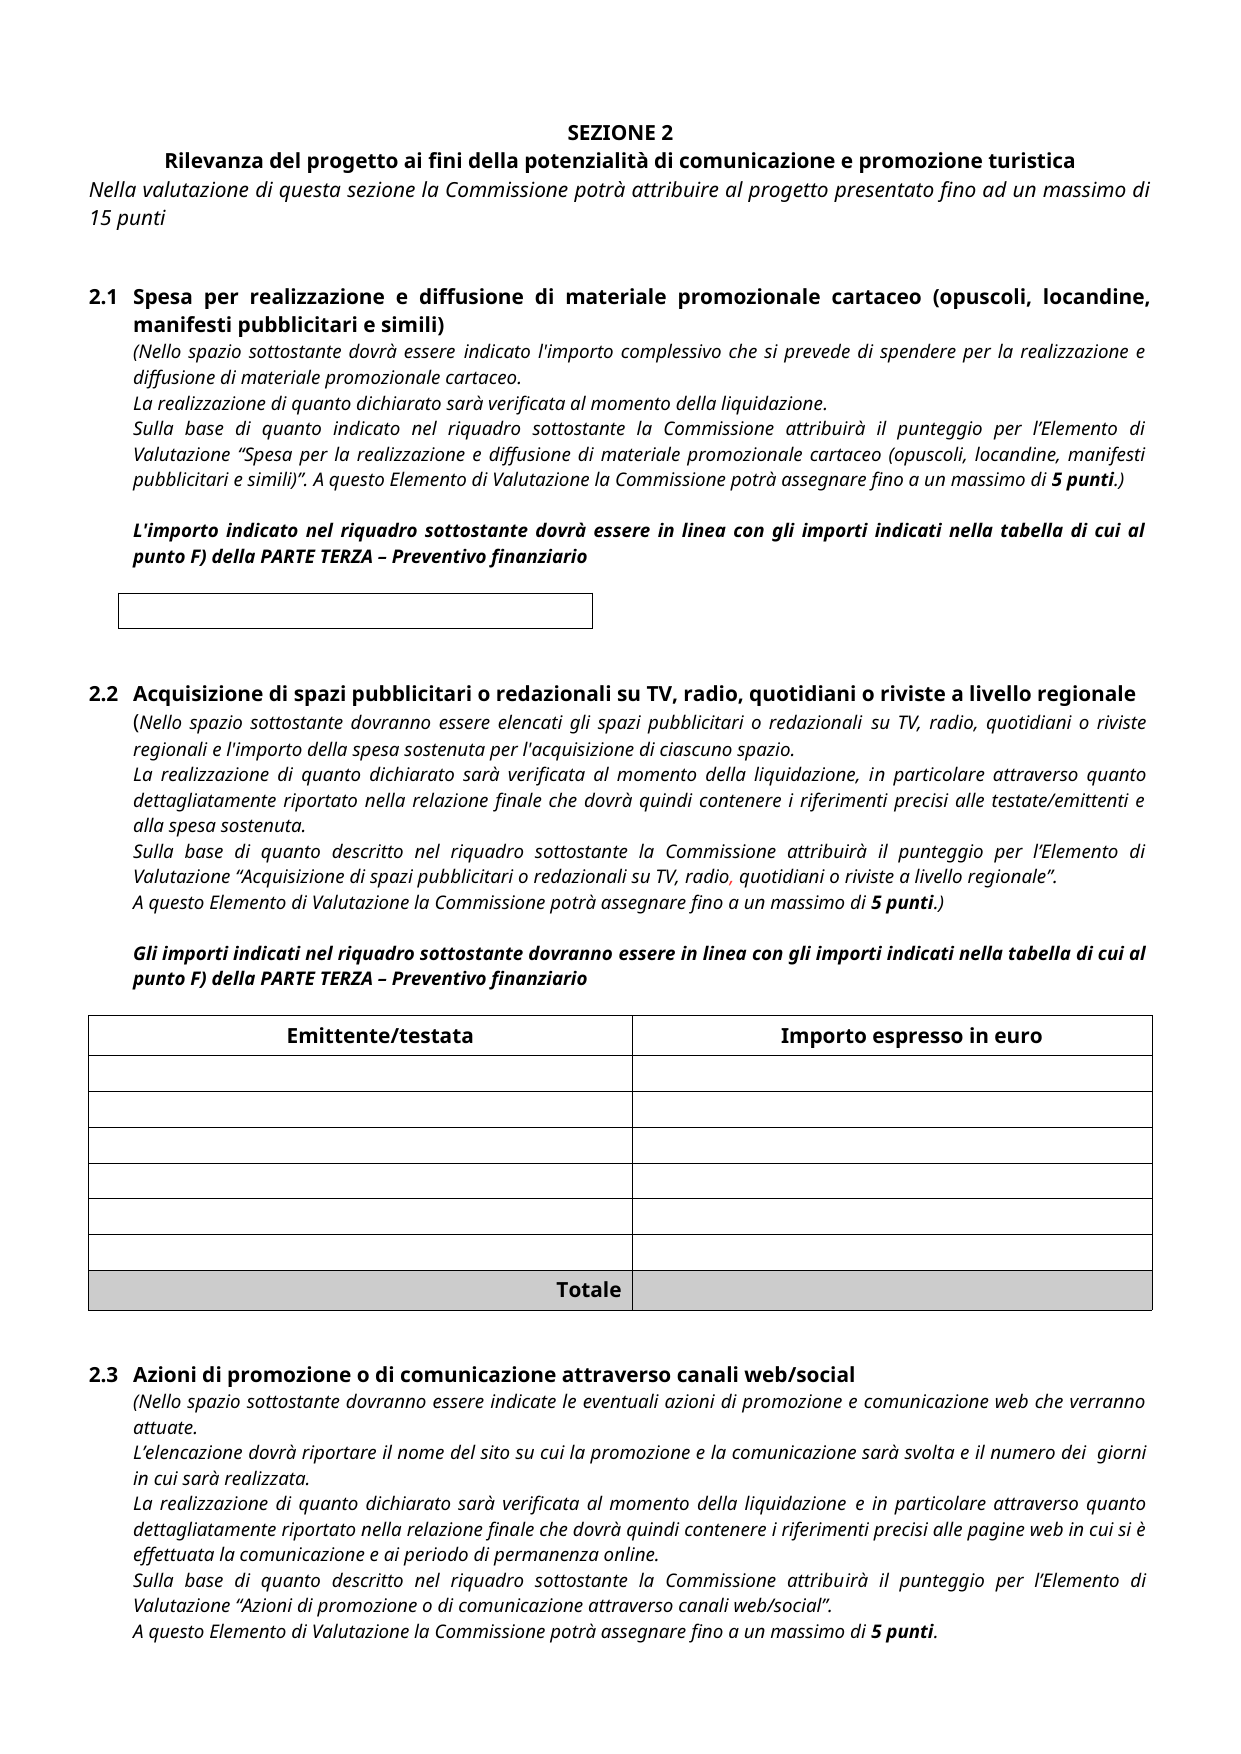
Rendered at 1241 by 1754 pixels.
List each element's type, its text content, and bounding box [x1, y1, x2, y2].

text (Nello spazio sottostante dovrà essere indicato l'importo complessivo che si prevede di spendere per la realizzazione e diffusione di materiale promozionale cartaceo. [133, 339, 1147, 390]
text (Nello spazio sottostante dovranno essere indicate le eventuali azioni di promozione e comunicazione web che verranno attuate. [133, 1388, 1147, 1439]
table_cell [89, 1235, 632, 1270]
table_header Importo espresso in euro [633, 1016, 1152, 1055]
table_cell [633, 1235, 1152, 1270]
table_cell [89, 1199, 632, 1234]
text L'importo indicato nel riquadro sottostante dovrà essere in linea con gli importi indicati nella tabella di cui al punto F) della PARTE TERZA – Preventivo finanziario [133, 517, 1147, 568]
table_cell [89, 1056, 632, 1091]
text Nella valutazione di questa sezione la Commissione potrà attribuire al progetto presentato fino ad un massimo di 15 punti [88, 175, 1152, 232]
table_cell [633, 1164, 1152, 1198]
text SEZIONE 2 [88, 118, 1152, 147]
text Rilevanza del progetto ai fini della potenzialità di comunicazione e promozione turistica [88, 147, 1152, 175]
table_cell [89, 1164, 632, 1198]
table_cell [89, 1128, 632, 1162]
text 2.1 Spesa per realizzazione e diffusione di materiale promozionale cartaceo (opuscoli, locandine, manifesti pubblicitari e simili) [88, 282, 1152, 339]
table_cell Totale [89, 1271, 632, 1310]
text La realizzazione di quanto dichiarato sarà verificata al momento della liquidazione. [133, 390, 1147, 415]
table_cell [89, 1092, 632, 1127]
text A questo Elemento di Valutazione la Commissione potrà assegnare fino a un massimo di 5 punti. [133, 1618, 1147, 1644]
table_header Emittente/testata [89, 1016, 632, 1055]
text 2.3 Azioni di promozione o di comunicazione attraverso canali web/social [88, 1360, 1152, 1388]
table_header [119, 594, 592, 628]
text (Nello spazio sottostante dovranno essere elencati gli spazi pubblicitari o redazionali su TV, radio, quotidiani o riviste regionali e l'importo della spesa sostenuta per l'acquisizione di ciascuno spazio. [133, 707, 1147, 761]
text 2.2 Acquisizione di spazi pubblicitari o redazionali su TV, radio, quotidiani o riviste a livello regionale [88, 679, 1152, 707]
text La realizzazione di quanto dichiarato sarà verificata al momento della liquidazione, in particolare attraverso quanto dettagliatamente riportato nella relazione finale che dovrà quindi contenere i riferimenti precisi alle testate/emittenti e alla spesa sostenuta. [133, 761, 1147, 838]
table_cell [633, 1271, 1152, 1310]
text A questo Elemento di Valutazione la Commissione potrà assegnare fino a un massimo di 5 punti.) [133, 889, 1147, 914]
table_cell [633, 1128, 1152, 1162]
text L’elencazione dovrà riportare il nome del sito su cui la promozione e la comunicazione sarà svolta e il numero dei giorni in cui sarà realizzata. [133, 1439, 1147, 1491]
text Sulla base di quanto descritto nel riquadro sottostante la Commissione attribuirà il punteggio per l’Elemento di Valutazione “Azioni di promozione o di comunicazione attraverso canali web/social”. [133, 1567, 1147, 1618]
table_cell [633, 1056, 1152, 1091]
text Gli importi indicati nel riquadro sottostante dovranno essere in linea con gli importi indicati nella tabella di cui al punto F) della PARTE TERZA – Preventivo finanziario [133, 940, 1147, 991]
text Sulla base di quanto indicato nel riquadro sottostante la Commissione attribuirà il punteggio per l’Elemento di Valutazione “Spesa per la realizzazione e diffusione di materiale promozionale cartaceo (opuscoli, locandine, manifesti pubblicitari e simili)”. A questo Elemento di Valutazione la Commissione potrà assegnare fino a un massimo di 5 punti.) [133, 415, 1147, 492]
text Sulla base di quanto descritto nel riquadro sottostante la Commissione attribuirà il punteggio per l’Elemento di Valutazione “Acquisizione di spazi pubblicitari o redazionali su TV, radio, quotidiani o riviste a livello regionale”. [133, 838, 1147, 889]
table_cell [633, 1092, 1152, 1127]
text La realizzazione di quanto dichiarato sarà verificata al momento della liquidazione e in particolare attraverso quanto dettagliatamente riportato nella relazione finale che dovrà quindi contenere i riferimenti precisi alle pagine web in cui si è effettuata la comunicazione e ai periodo di permanenza online. [133, 1491, 1147, 1567]
table_cell [633, 1199, 1152, 1234]
